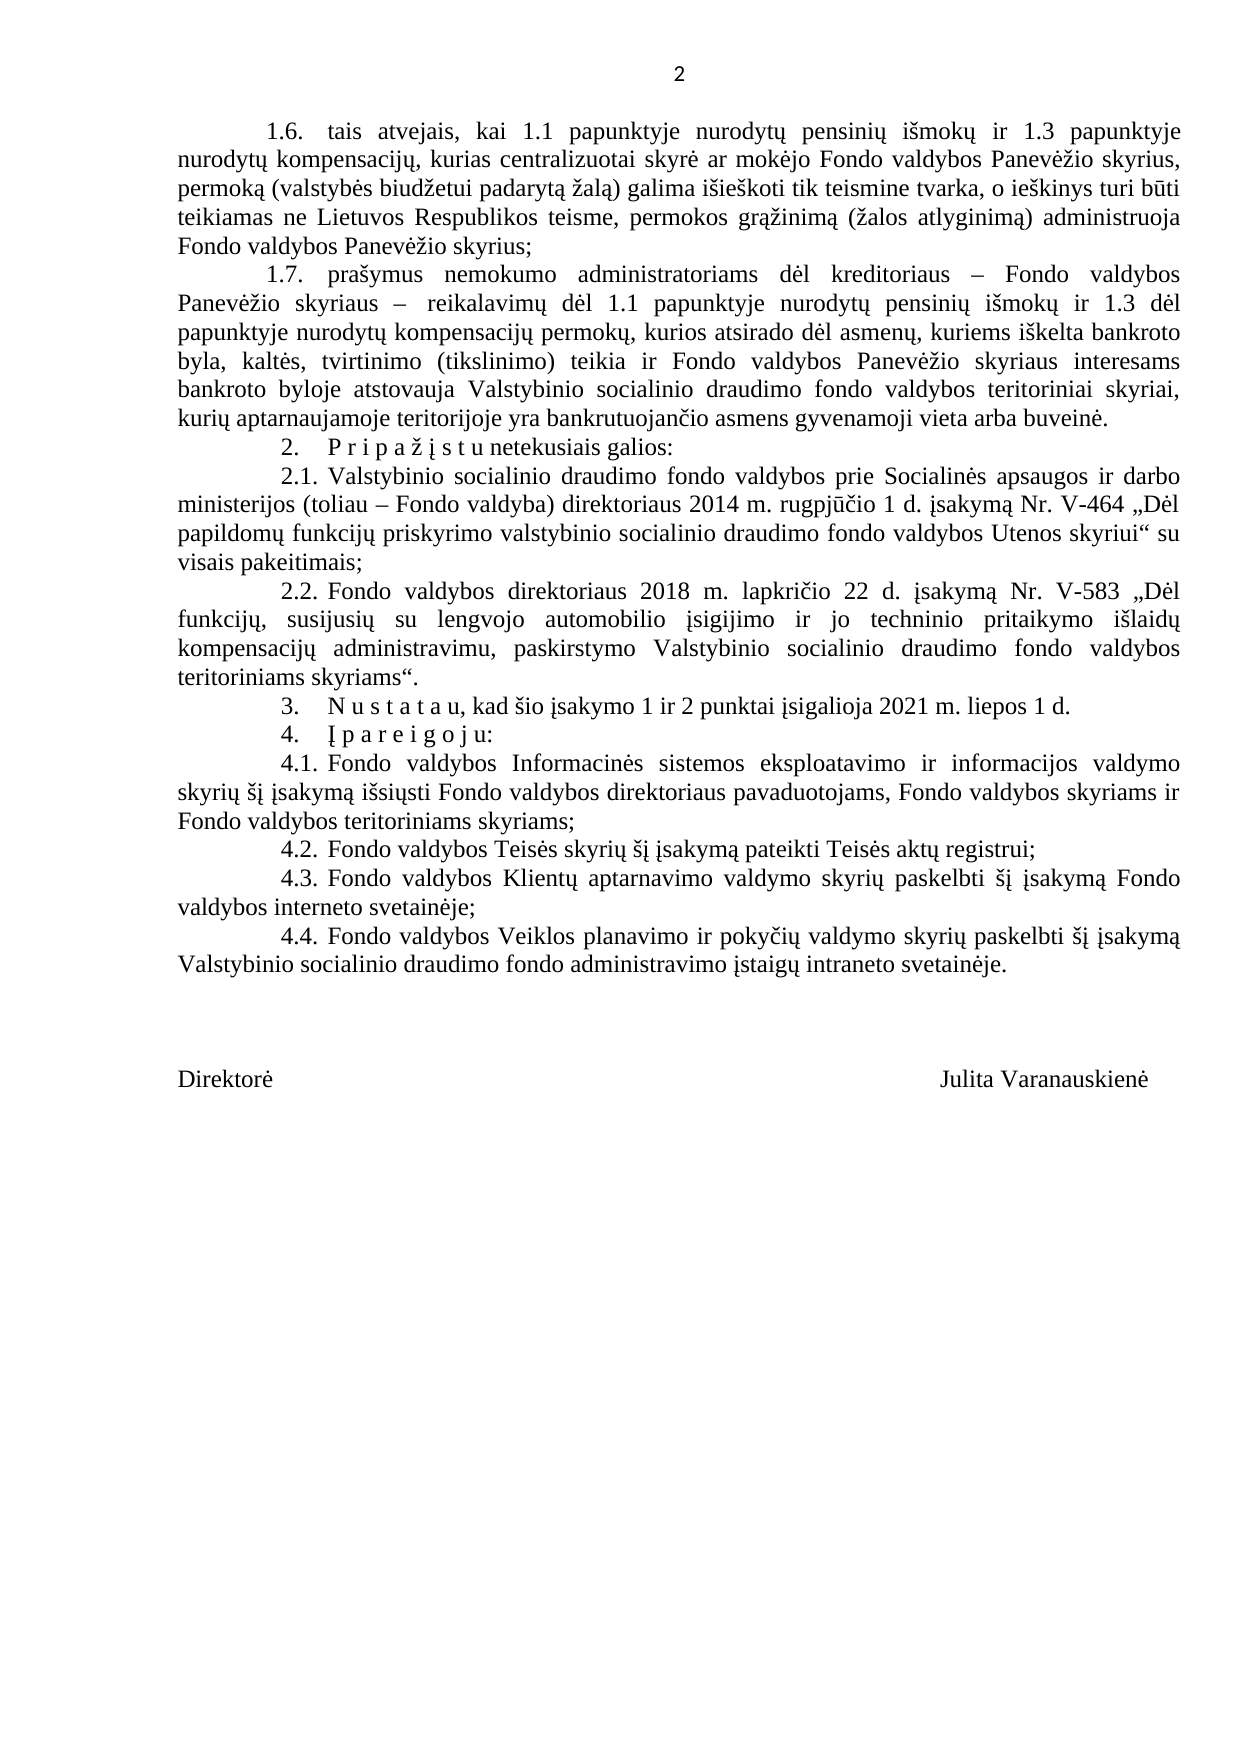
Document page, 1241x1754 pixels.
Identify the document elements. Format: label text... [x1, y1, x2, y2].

text 3. N u s t a t a u, kad šio įsakymo 1 ir 2 punktai įsigalioja 2021 m. liepos 1 d. [177, 691, 1181, 719]
text 1.7. prašymus nemokumo administratoriams dėl kreditoriaus – Fondo valdybos Panevėžio skyriaus – reikalavimų dėl 1.1 papunktyje nurodytų pensinių išmokų ir 1.3 dėl papunktyje nurodytų kompensacijų permokų, kurios atsirado dėl asmenų, kuriems iškelta bankroto byla, kaltės, tvirtinimo (tikslinimo) teikia ir Fondo valdybos Panevėžio skyriaus interesams bankroto byloje atstovauja Valstybinio socialinio draudimo fondo valdybos teritoriniai skyriai, kurių aptarnaujamoje teritorijoje yra bankrutuojančio asmens gyvenamoji vieta arba buveinė. [177, 259, 1181, 432]
text 4. Į p a r e i g o j u: [177, 719, 1181, 748]
text Direktorė Julita Varanauskienė [177, 1064, 1181, 1093]
text 2. P r i p a ž į s t u netekusiais galios: [177, 432, 1181, 461]
text 4.4. Fondo valdybos Veiklos planavimo ir pokyčių valdymo skyrių paskelbti šį įsakymą Valstybinio socialinio draudimo fondo administravimo įstaigų intraneto svetainėje. [177, 921, 1181, 978]
text 2.2. Fondo valdybos direktoriaus 2018 m. lapkričio 22 d. įsakymą Nr. V-583 „Dėl funkcijų, susijusių su lengvojo automobilio įsigijimo ir jo techninio pritaikymo išlaidų kompensacijų administravimu, paskirstymo Valstybinio socialinio draudimo fondo valdybos teritoriniams skyriams“. [177, 576, 1181, 691]
text 1.6. tais atvejais, kai 1.1 papunktyje nurodytų pensinių išmokų ir 1.3 papunktyje nurodytų kompensacijų, kurias centralizuotai skyrė ar mokėjo Fondo valdybos Panevėžio skyrius, permoką (valstybės biudžetui padarytą žalą) galima išieškoti tik teismine tvarka, o ieškinys turi būti teikiamas ne Lietuvos Respublikos teisme, permokos grąžinimą (žalos atlyginimą) administruoja Fondo valdybos Panevėžio skyrius; [177, 116, 1181, 259]
text 2.1. Valstybinio socialinio draudimo fondo valdybos prie Socialinės apsaugos ir darbo ministerijos (toliau – Fondo valdyba) direktoriaus 2014 m. rugpjūčio 1 d. įsakymą Nr. V-464 „Dėl papildomų funkcijų priskyrimo valstybinio socialinio draudimo fondo valdybos Utenos skyriui“ su visais pakeitimais; [177, 461, 1181, 576]
text 4.1. Fondo valdybos Informacinės sistemos eksploatavimo ir informacijos valdymo skyrių šį įsakymą išsiųsti Fondo valdybos direktoriaus pavaduotojams, Fondo valdybos skyriams ir Fondo valdybos teritoriniams skyriams; [177, 748, 1181, 834]
text 4.3. Fondo valdybos Klientų aptarnavimo valdymo skyrių paskelbti šį įsakymą Fondo valdybos interneto svetainėje; [177, 863, 1181, 921]
text 4.2. Fondo valdybos Teisės skyrių šį įsakymą pateikti Teisės aktų registrui; [177, 834, 1181, 863]
